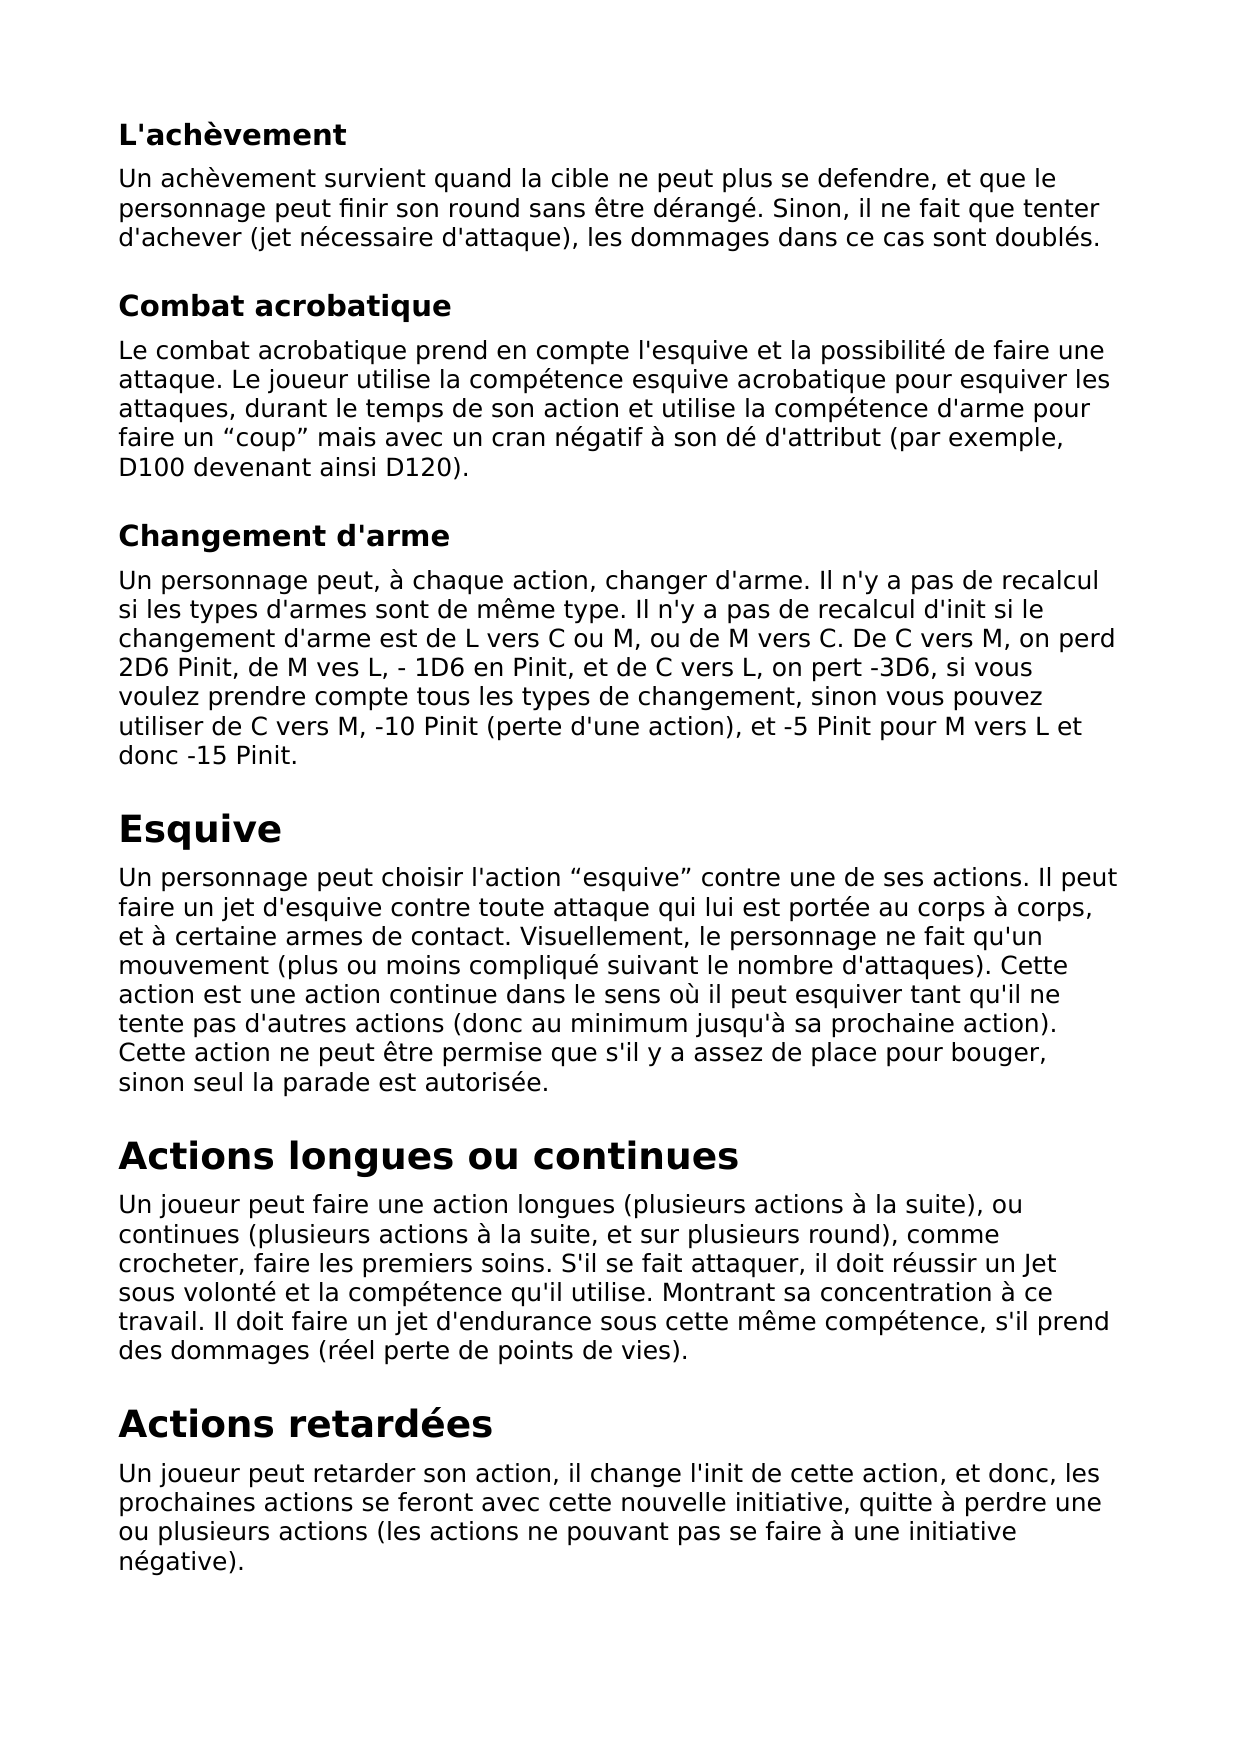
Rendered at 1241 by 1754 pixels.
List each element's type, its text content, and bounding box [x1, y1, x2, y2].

text Un joueur peut faire une action longues (plusieurs actions à la suite), ou continues (plusieurs actions à la suite, et sur plusieurs round), comme crocheter, faire les premiers soins. S'il se fait attaquer, il doit réussir un Jet sous volonté et la compétence qu'il utilise. Montrant sa concentration à ce travail. Il doit faire un jet d'endurance sous cette même compétence, s'il prend des dommages (réel perte de points de vies). [118, 1191, 1122, 1366]
subtitle Esquive [118, 807, 1122, 851]
subtitle Actions longues ou continues [118, 1134, 1122, 1178]
subtitle Changement d'arme [118, 519, 1122, 553]
text Un achèvement survient quand la cible ne peut plus se defendre, et que le personnage peut finir son round sans être dérangé. Sinon, il ne fait que tenter d'achever (jet nécessaire d'attaque), les dommages dans ce cas sont doublés. [118, 164, 1122, 252]
text Un joueur peut retarder son action, il change l'init de cette action, et donc, les prochaines actions se feront avec cette nouvelle initiative, quitte à perdre une ou plusieurs actions (les actions ne pouvant pas se faire à une initiative négative). [118, 1459, 1122, 1576]
subtitle L'achèvement [118, 118, 1122, 152]
subtitle Combat acrobatique [118, 289, 1122, 323]
text Un personnage peut, à chaque action, changer d'arme. Il n'y a pas de recalcul si les types d'armes sont de même type. Il n'y a pas de recalcul d'init si le changement d'arme est de L vers C ou M, ou de M vers C. De C vers M, on perd 2D6 Pinit, de M ves L, - 1D6 en Pinit, et de C vers L, on pert -3D6, si vous voulez prendre compte tous les types de changement, sinon vous pouvez utiliser de C vers M, -10 Pinit (perte d'une action), et -5 Pinit pour M vers L et donc -15 Pinit. [118, 566, 1122, 770]
subtitle Actions retardées [118, 1403, 1122, 1447]
text Le combat acrobatique prend en compte l'esquive et la possibilité de faire une attaque. Le joueur utilise la compétence esquive acrobatique pour esquiver les attaques, durant le temps de son action et utilise la compétence d'arme pour faire un “coup” mais avec un cran négatif à son dé d'attribut (par exemple, D100 devenant ainsi D120). [118, 336, 1122, 482]
text Un personnage peut choisir l'action “esquive” contre une de ses actions. Il peut faire un jet d'esquive contre toute attaque qui lui est portée au corps à corps, et à certaine armes de contact. Visuellement, le personnage ne fait qu'un mouvement (plus ou moins compliqué suivant le nombre d'attaques). Cette action est une action continue dans le sens où il peut esquiver tant qu'il ne tente pas d'autres actions (donc au minimum jusqu'à sa prochaine action). Cette action ne peut être permise que s'il y a assez de place pour bouger, sinon seul la parade est autorisée. [118, 864, 1122, 1097]
